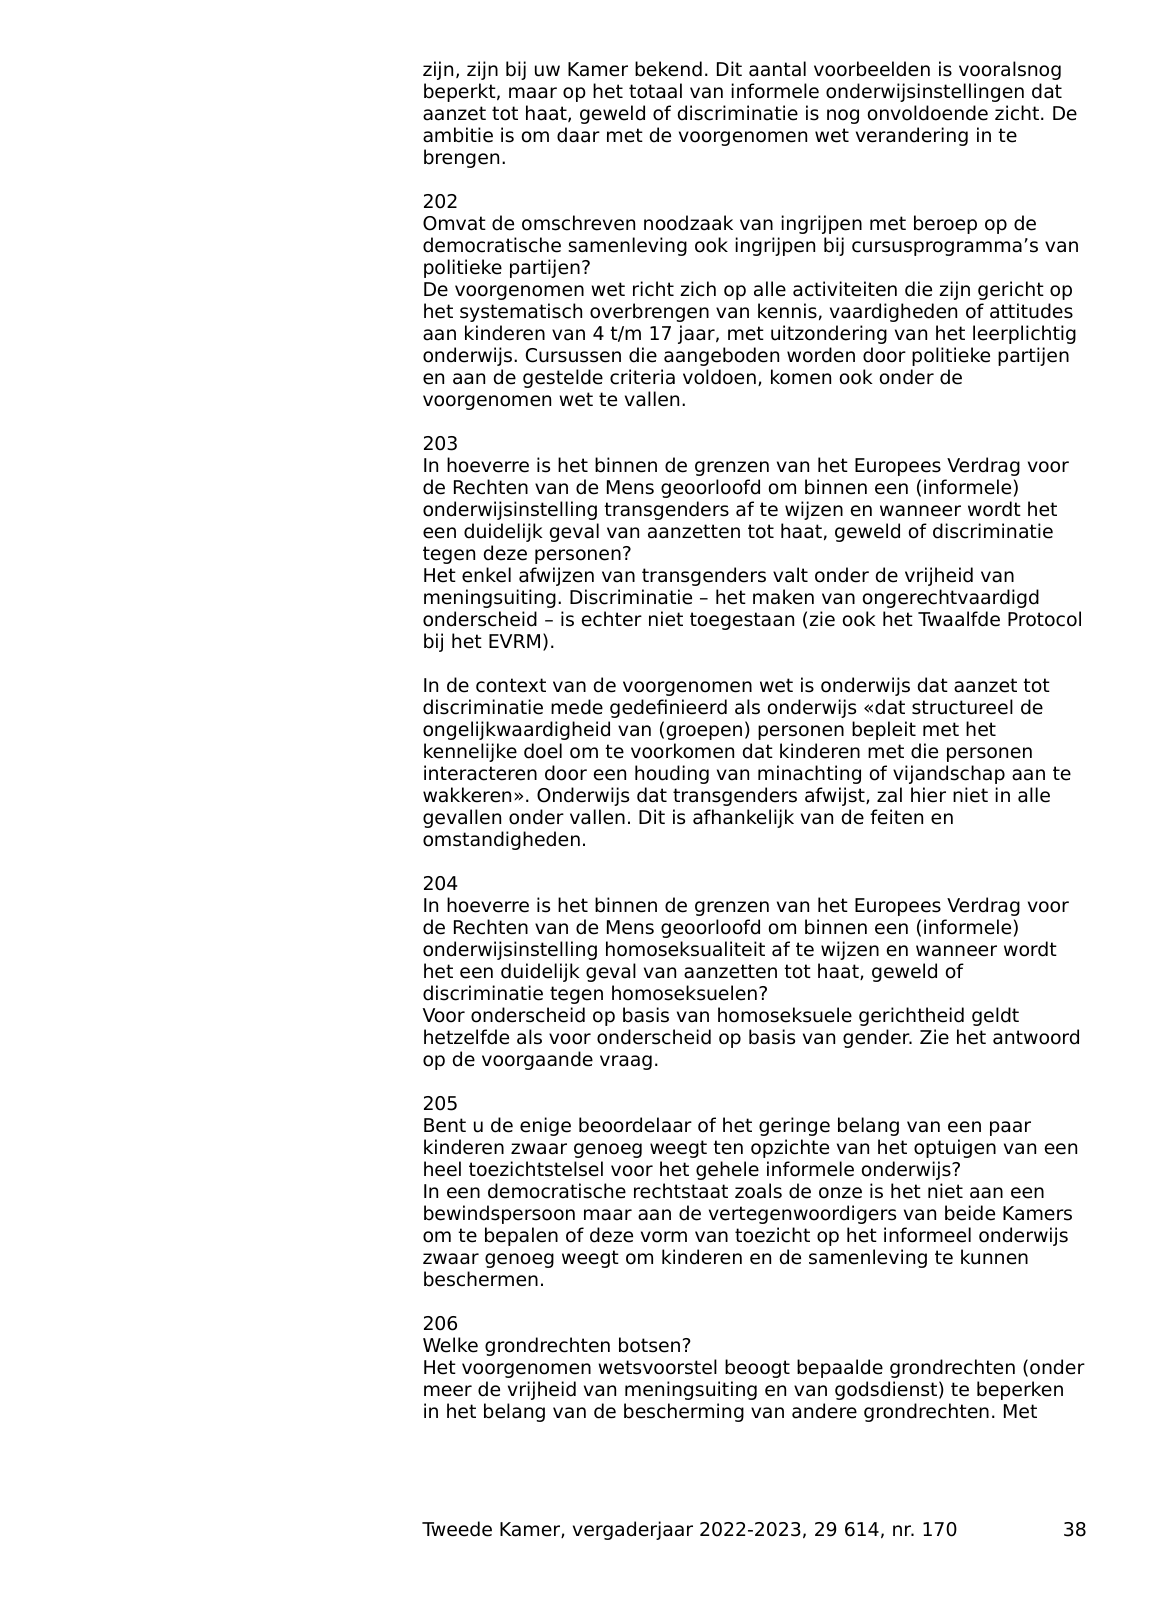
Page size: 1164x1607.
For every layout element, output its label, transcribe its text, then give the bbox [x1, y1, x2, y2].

text 204 [422, 873, 1087, 895]
text 205 [422, 1093, 1087, 1115]
text In hoeverre is het binnen de grenzen van het Europees Verdrag voor de Rechten van de Mens geoorloofd om binnen een (informele) onderwijsinstelling homoseksualiteit af te wijzen en wanneer wordt het een duidelijk geval van aanzetten tot haat, geweld of discriminatie tegen homoseksuelen? [422, 895, 1087, 1005]
text Omvat de omschreven noodzaak van ingrijpen met beroep op de democratische samenleving ook ingrijpen bij cursusprogramma’s van politieke partijen? [422, 213, 1087, 279]
text In de context van de voorgenomen wet is onderwijs dat aanzet tot discriminatie mede gedefinieerd als onderwijs «dat structureel de ongelijkwaardigheid van (groepen) personen bepleit met het kennelijke doel om te voorkomen dat kinderen met die personen interacteren door een houding van minachting of vijandschap aan te wakkeren». Onderwijs dat transgenders afwijst, zal hier niet in alle gevallen onder vallen. Dit is afhankelijk van de feiten en omstandigheden. [422, 675, 1087, 851]
text 206 [422, 1313, 1087, 1335]
text Welke grondrechten botsen? [422, 1335, 1087, 1357]
text In een democratische rechtstaat zoals de onze is het niet aan een bewindspersoon maar aan de vertegenwoordigers van beide Kamers om te bepalen of deze vorm van toezicht op het informeel onderwijs zwaar genoeg weegt om kinderen en de samenleving te kunnen beschermen. [422, 1181, 1087, 1291]
text Het voorgenomen wetsvoorstel beoogt bepaalde grondrechten (onder meer de vrijheid van meningsuiting en van godsdienst) te beperken in het belang van de bescherming van andere grondrechten. Met [422, 1357, 1087, 1423]
text In hoeverre is het binnen de grenzen van het Europees Verdrag voor de Rechten van de Mens geoorloofd om binnen een (informele) onderwijsinstelling transgenders af te wijzen en wanneer wordt het een duidelijk geval van aanzetten tot haat, geweld of discriminatie tegen deze personen? [422, 455, 1087, 565]
text 203 [422, 433, 1087, 455]
text Voor onderscheid op basis van homoseksuele gerichtheid geldt hetzelfde als voor onderscheid op basis van gender. Zie het antwoord op de voorgaande vraag. [422, 1005, 1087, 1071]
text 202 [422, 191, 1087, 213]
text Bent u de enige beoordelaar of het geringe belang van een paar kinderen zwaar genoeg weegt ten opzichte van het optuigen van een heel toezichtstelsel voor het gehele informele onderwijs? [422, 1115, 1087, 1181]
text zijn, zijn bij uw Kamer bekend. Dit aantal voorbeelden is vooralsnog beperkt, maar op het totaal van informele onderwijsinstellingen dat aanzet tot haat, geweld of discriminatie is nog onvoldoende zicht. De ambitie is om daar met de voorgenomen wet verandering in te brengen. [422, 59, 1087, 169]
text De voorgenomen wet richt zich op alle activiteiten die zijn gericht op het systematisch overbrengen van kennis, vaardigheden of attitudes aan kinderen van 4 t/m 17 jaar, met uitzondering van het leerplichtig onderwijs. Cursussen die aangeboden worden door politieke partijen en aan de gestelde criteria voldoen, komen ook onder de voorgenomen wet te vallen. [422, 279, 1087, 411]
text Het enkel afwijzen van transgenders valt onder de vrijheid van meningsuiting. Discriminatie – het maken van ongerechtvaardigd onderscheid – is echter niet toegestaan (zie ook het Twaalfde Protocol bij het EVRM). [422, 565, 1087, 653]
